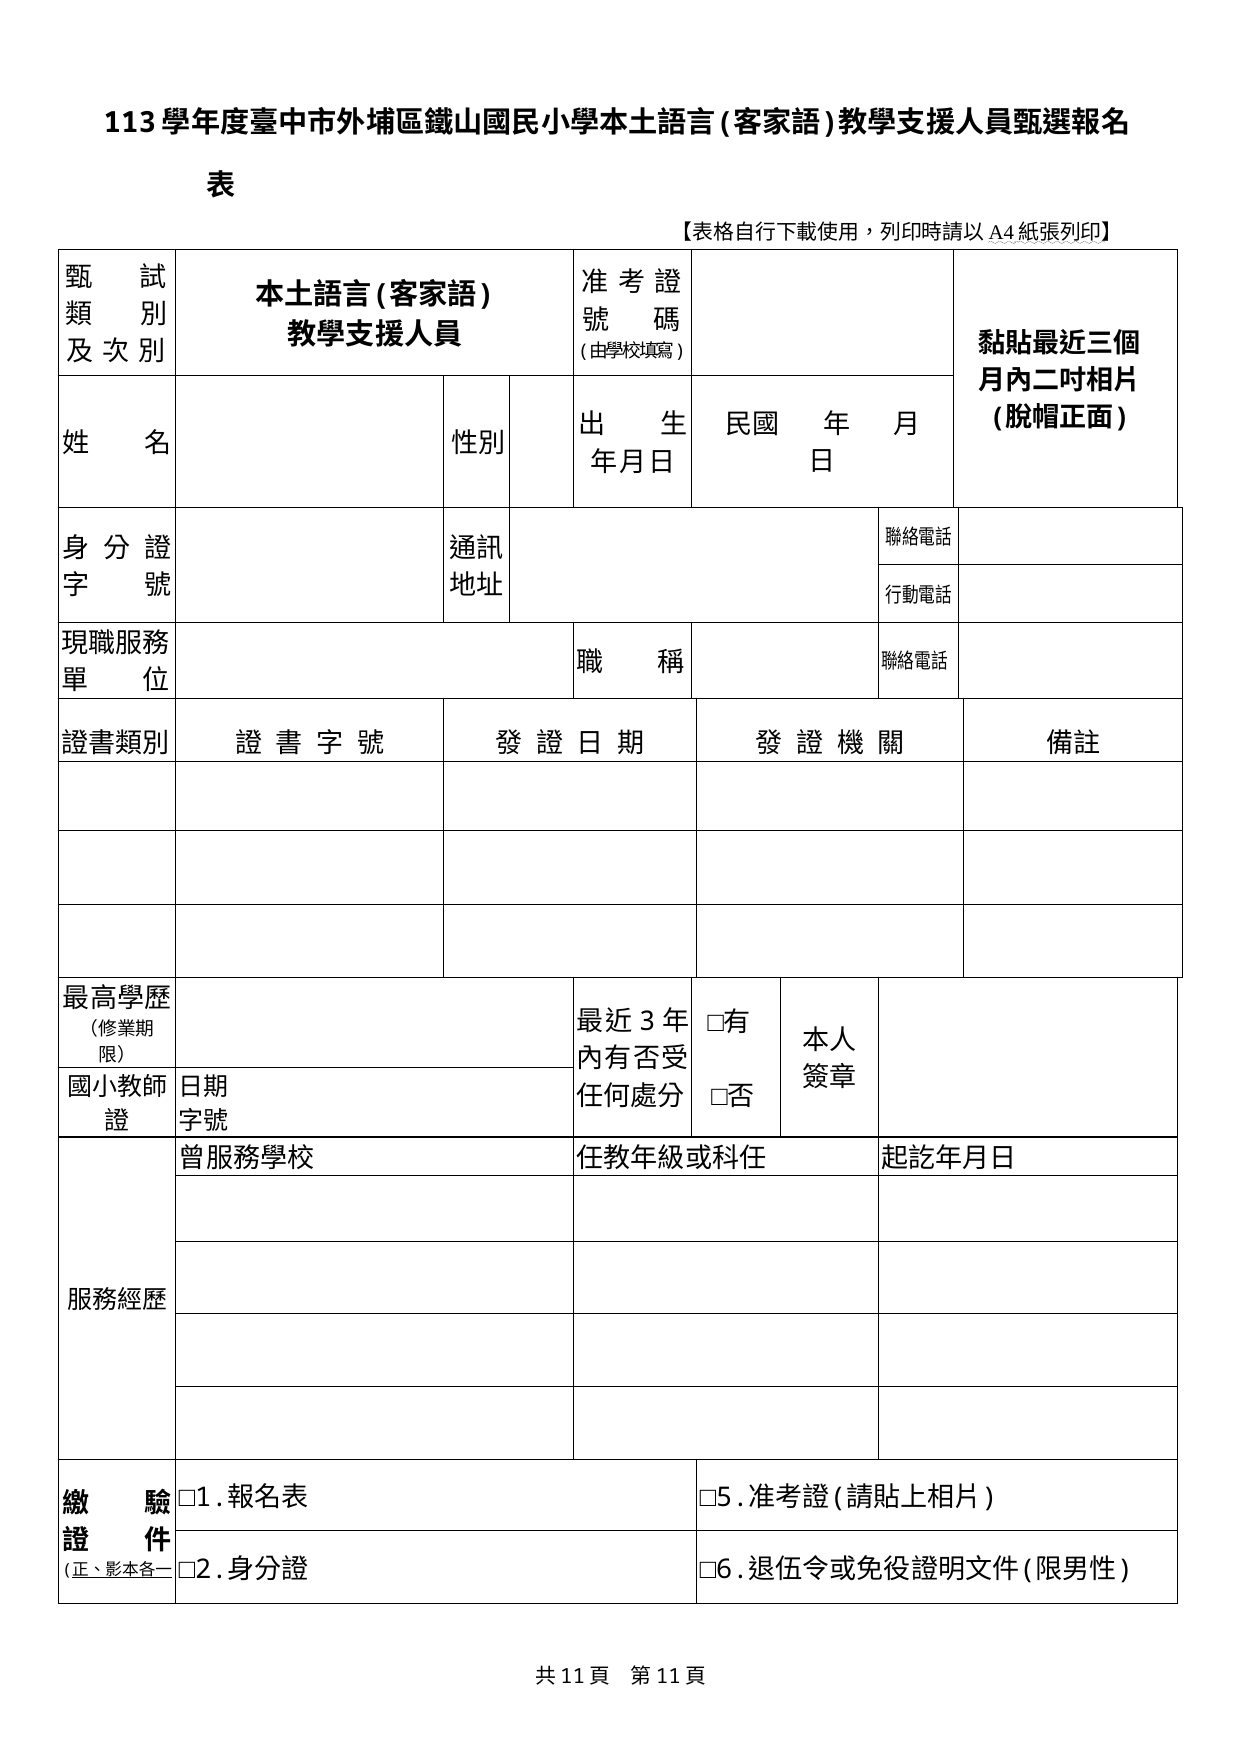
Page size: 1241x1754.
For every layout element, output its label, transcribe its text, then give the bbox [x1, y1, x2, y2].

table_cell [1178, 375, 1182, 507]
table_cell [697, 831, 963, 903]
text 【表格自行下載使用，列印時請以A4紙張列印】 [118, 203, 1122, 249]
table_cell [959, 565, 1182, 622]
table_cell [176, 1387, 573, 1459]
table_header 准 考 證 號 碼 (由學校填寫) [574, 250, 691, 375]
table_cell 國小教師證 [59, 1068, 175, 1136]
table_cell [510, 508, 878, 622]
table_cell 姓 名 [59, 376, 175, 507]
table_cell [176, 978, 573, 1067]
table_cell [959, 508, 1182, 564]
table_cell [1178, 1459, 1182, 1530]
table_cell [176, 831, 443, 903]
table_cell 發 證 日 期 [444, 699, 696, 761]
table_cell [444, 831, 696, 903]
table_cell [176, 905, 443, 977]
table_cell [1178, 1067, 1182, 1136]
table_cell [176, 623, 573, 698]
table_cell [176, 1176, 573, 1241]
table_header 甄 試 類 別 及 次 別 [59, 250, 175, 375]
table_cell [1178, 1241, 1182, 1313]
table_cell [176, 1242, 573, 1313]
table_cell 證 書 字 號 [176, 699, 443, 761]
table_cell [574, 1176, 878, 1241]
table_cell [964, 831, 1182, 903]
table_cell 證書類別 [59, 699, 175, 761]
table_cell [879, 1387, 1177, 1459]
table_cell [1178, 1386, 1182, 1459]
table_cell [59, 905, 175, 977]
table_cell 起訖年月日 [879, 1138, 1177, 1175]
table_header 黏貼最近三個 月內二吋相片 (脫帽正面) [954, 250, 1177, 507]
table_cell [176, 508, 443, 622]
table_cell [1178, 1530, 1182, 1603]
table_cell 現職服務單 位 [59, 623, 175, 698]
table_cell 備註 [964, 699, 1182, 761]
table_cell 最高學歷（修業期限） [59, 978, 175, 1067]
table_cell [59, 831, 175, 903]
table_cell □5.准考證(請貼上相片) [697, 1460, 1177, 1530]
table_cell □1.報名表 [176, 1460, 696, 1530]
table_cell [1178, 978, 1182, 1067]
table_cell [692, 623, 878, 698]
table_cell [1178, 1175, 1182, 1241]
table_header [1178, 249, 1182, 375]
table_cell [176, 1314, 573, 1386]
table_cell [959, 623, 1182, 698]
text 113學年度臺中市外埔區鐵山國民小學本土語言(客家語)教學支援人員甄選報名表 [103, 78, 1154, 203]
table_cell 通訊 地址 [444, 508, 509, 622]
table_cell 性別 [444, 376, 509, 507]
table_cell 曾服務學校 [176, 1138, 573, 1175]
table_cell [697, 762, 963, 830]
table_cell □有 □否 [692, 978, 780, 1136]
table_cell 服務經歷 [59, 1138, 175, 1459]
table_cell [964, 762, 1182, 830]
table_cell 本人 簽章 [781, 978, 878, 1136]
table_cell [574, 1387, 878, 1459]
table_cell [510, 376, 573, 507]
table_cell 發 證 機 關 [697, 699, 963, 761]
table_cell [1178, 1136, 1182, 1175]
table_cell □2.身分證 [176, 1531, 696, 1603]
table_cell 任教年級或科任 [574, 1138, 878, 1175]
table_cell [574, 1314, 878, 1386]
table_cell [574, 1242, 878, 1313]
table_cell [697, 905, 963, 977]
table_cell 民國 年 月 日 [692, 376, 953, 507]
table_cell [964, 905, 1182, 977]
table_cell 聯絡電話 [879, 623, 958, 698]
table_cell 繳 驗 證 件 (正、影本各一 [59, 1460, 175, 1603]
table_header [692, 250, 953, 375]
table_cell [444, 762, 696, 830]
table_cell [879, 978, 1177, 1136]
table_cell [59, 762, 175, 830]
table_cell [444, 905, 696, 977]
table_cell 行動電話 [879, 565, 958, 622]
table_cell [1178, 1313, 1182, 1386]
table_header 本土語言(客家語) 教學支援人員 [176, 250, 573, 375]
table_cell 聯絡電話 [879, 508, 958, 564]
table_cell □6.退伍令或免役證明文件(限男性) [697, 1531, 1177, 1603]
table_cell [879, 1314, 1177, 1386]
table_cell 身 分 證 字 號 [59, 508, 175, 622]
table_cell [879, 1176, 1177, 1241]
table_cell 職 稱 [574, 623, 691, 698]
table_cell 最近3年內有否受任何處分 [574, 978, 691, 1136]
table_cell 出 生 年月日 [574, 376, 691, 507]
table_cell 日期 字號 [176, 1068, 573, 1136]
table_cell [176, 762, 443, 830]
table_cell [176, 376, 443, 507]
table_cell [879, 1242, 1177, 1313]
